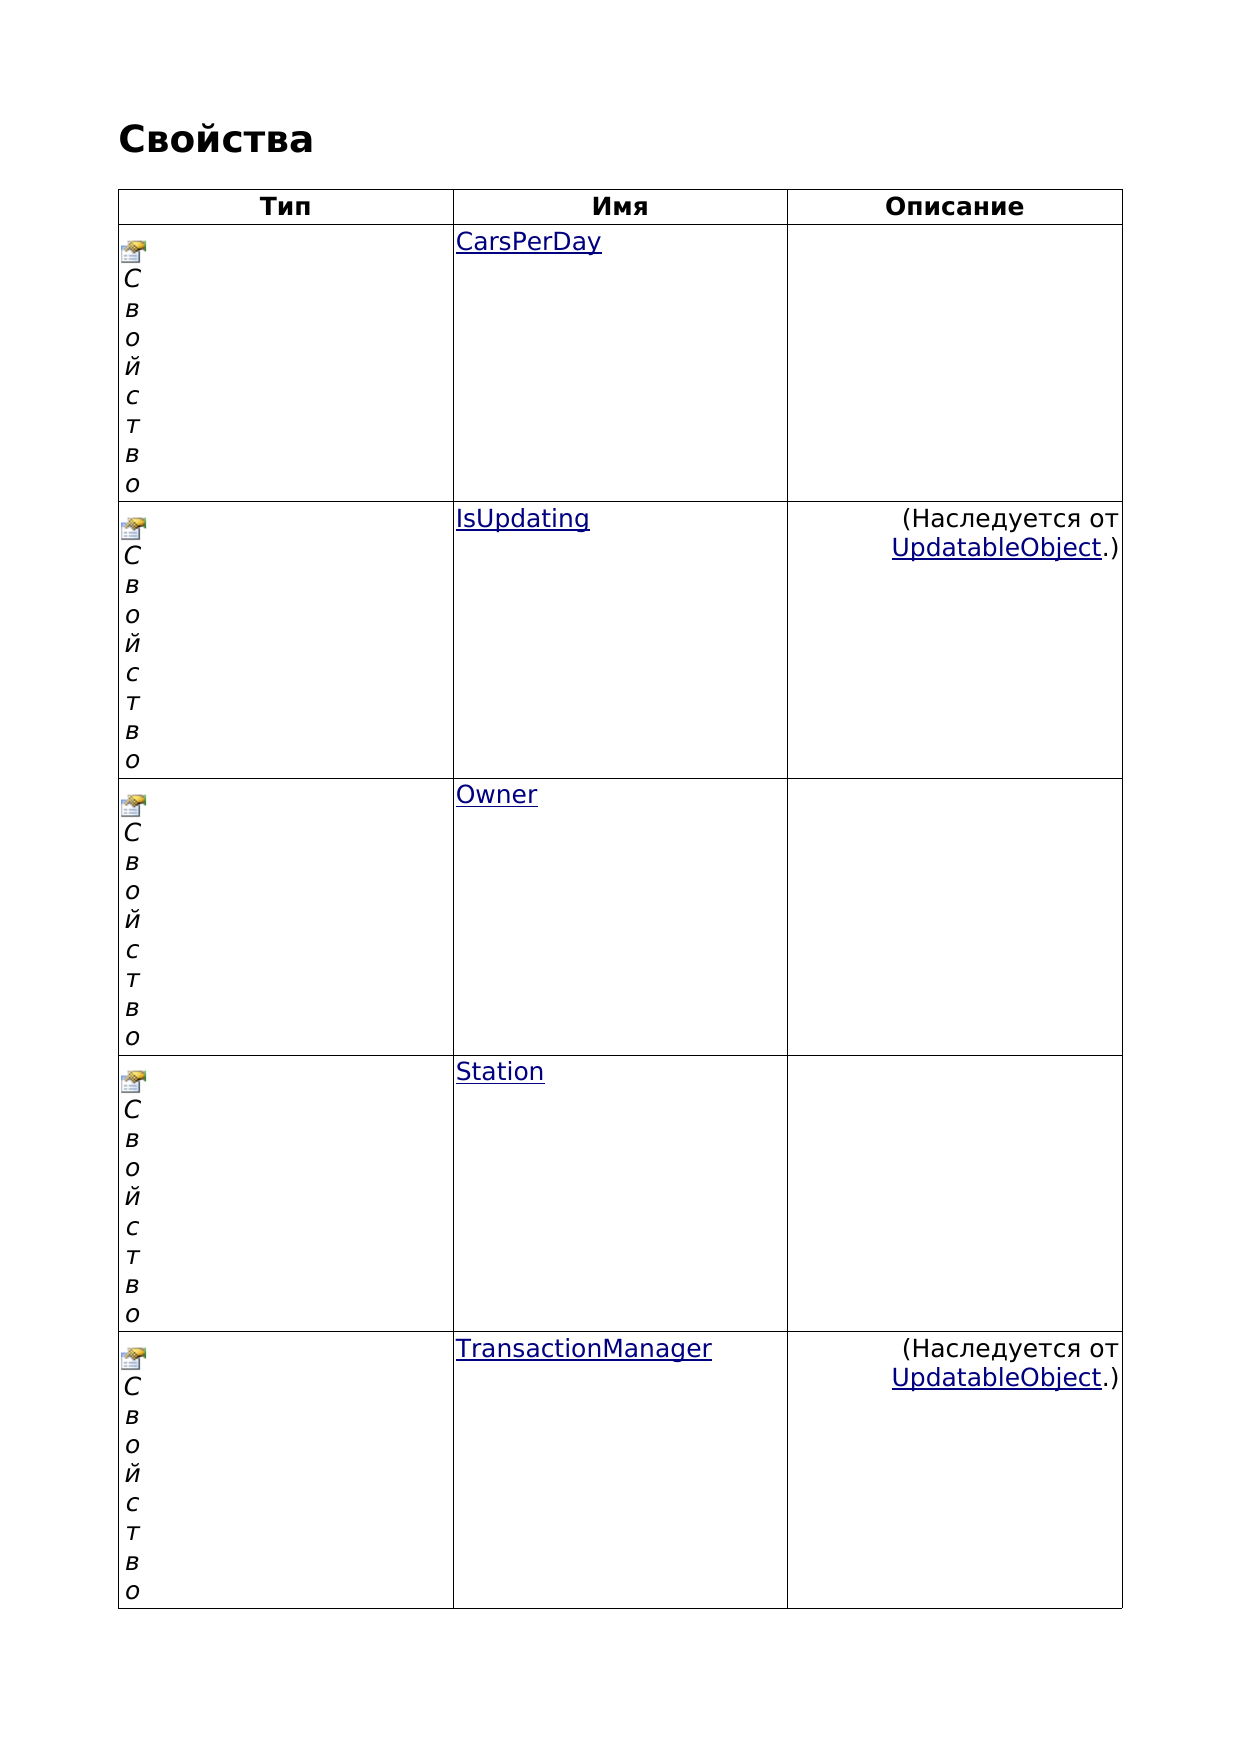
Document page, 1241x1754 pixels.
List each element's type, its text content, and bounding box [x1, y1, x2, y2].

table_cell CarsPerDay [454, 225, 787, 501]
table_cell [788, 779, 1122, 1054]
table_cell [788, 1056, 1122, 1331]
table_cell [119, 502, 453, 778]
table_cell [119, 779, 453, 1054]
table_cell [119, 225, 453, 501]
table_cell [119, 1056, 453, 1331]
subtitle Свойства [118, 118, 1122, 162]
table_cell TransactionManager [454, 1332, 787, 1608]
table_cell Owner [454, 779, 787, 1054]
table_cell [788, 225, 1122, 501]
table_header Описание [788, 190, 1122, 224]
picture [121, 516, 147, 542]
table_cell IsUpdating [454, 502, 787, 778]
picture [121, 1346, 147, 1372]
picture [121, 793, 147, 819]
table_cell Station [454, 1056, 787, 1331]
table_header Тип [119, 190, 453, 224]
picture [121, 239, 147, 265]
table_cell (Наследуется от UpdatableObject.) [788, 502, 1122, 778]
table_cell (Наследуется от UpdatableObject.) [788, 1332, 1122, 1608]
picture [121, 1070, 147, 1095]
table_cell [119, 1332, 453, 1608]
table_header Имя [454, 190, 787, 224]
